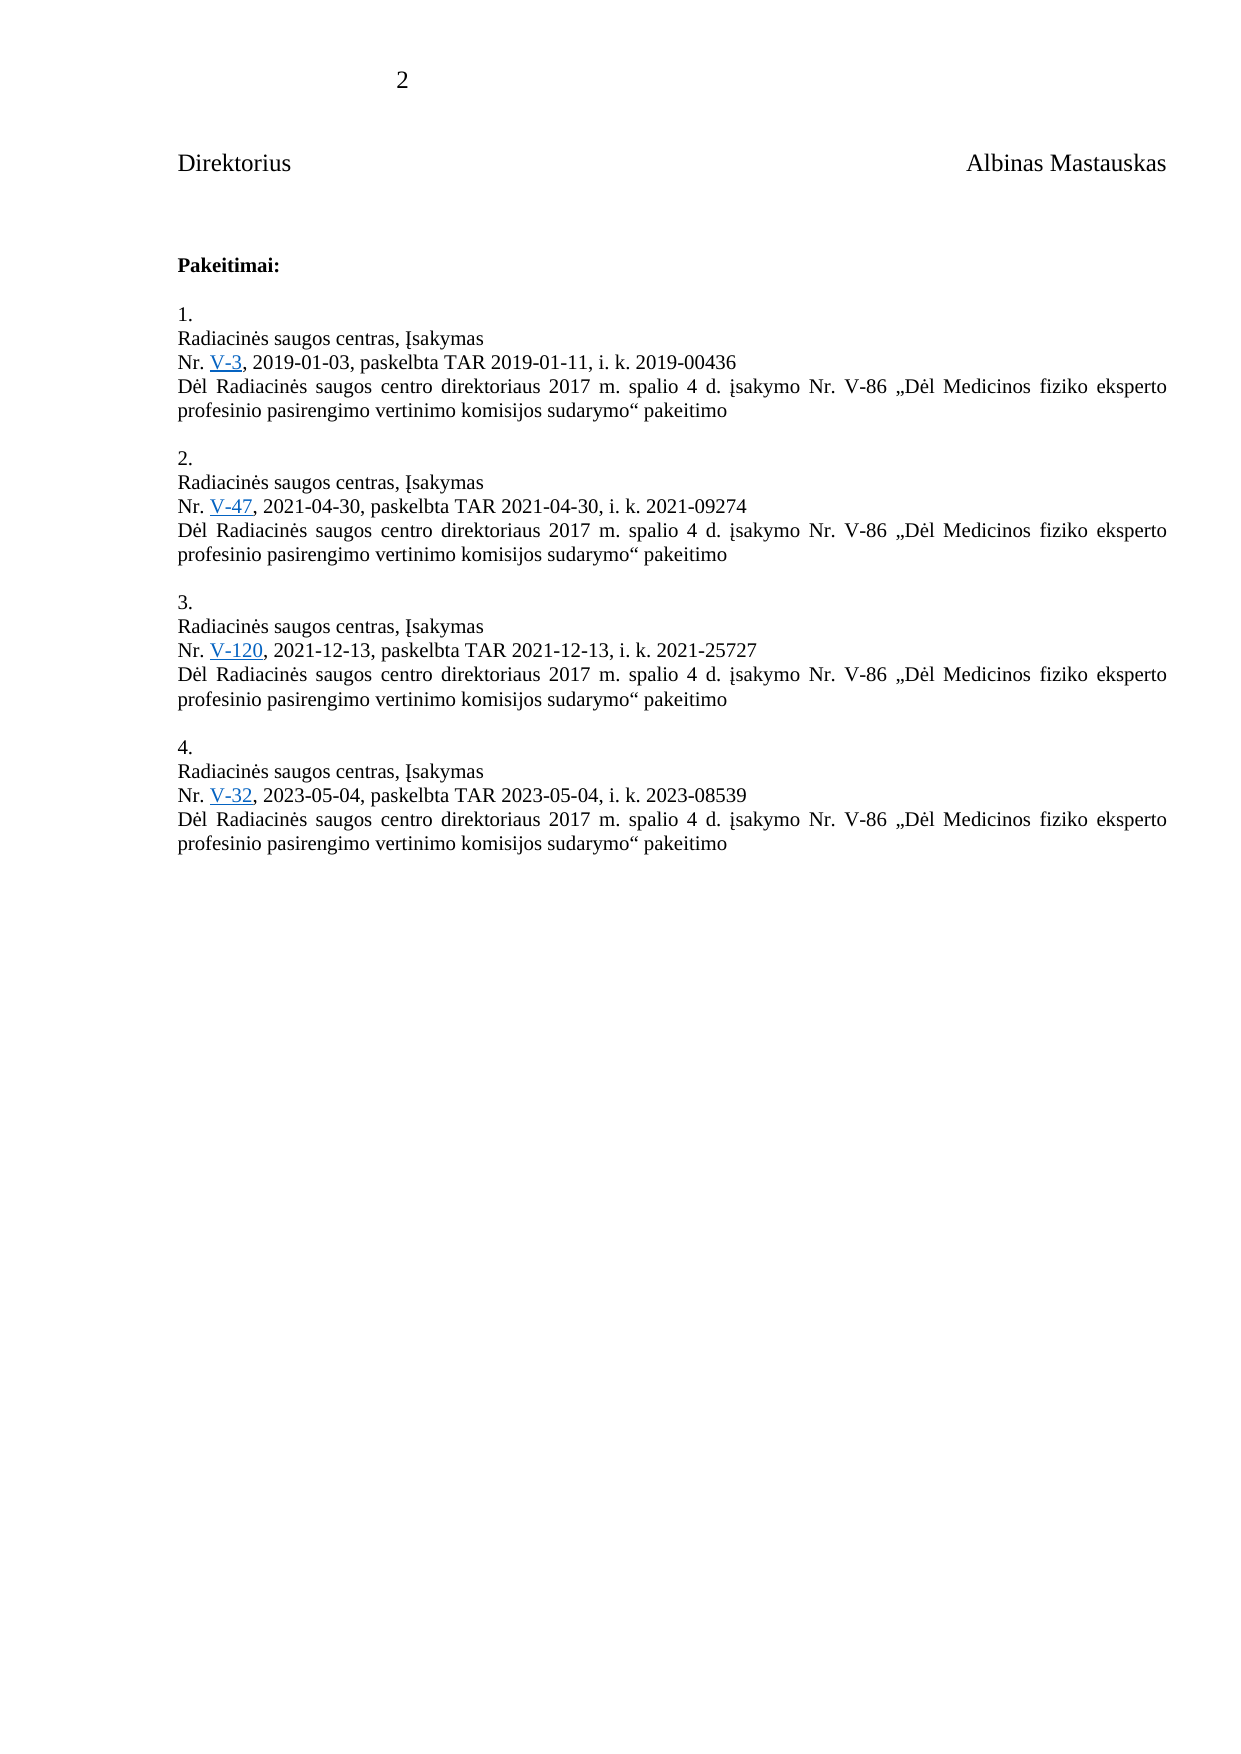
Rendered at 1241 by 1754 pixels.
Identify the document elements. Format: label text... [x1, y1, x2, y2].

text Dėl Radiacinės saugos centro direktoriaus 2017 m. spalio 4 d. įsakymo Nr. V-86 „Dėl Medicinos fiziko eksperto profesinio pasirengimo vertinimo komisijos sudarymo“ pakeitimo [177, 807, 1169, 855]
text Nr. V-47, 2021-04-30, paskelbta TAR 2021-04-30, i. k. 2021-09274 [177, 494, 1169, 518]
text Nr. V-3, 2019-01-03, paskelbta TAR 2019-01-11, i. k. 2019-00436 [177, 349, 1169, 374]
text Pakeitimai: [177, 253, 1169, 277]
text Radiacinės saugos centras, Įsakymas [177, 470, 1169, 494]
text Direktorius Albinas Mastauskas [177, 148, 1169, 176]
text 1. [177, 301, 1169, 326]
text Radiacinės saugos centras, Įsakymas [177, 326, 1169, 349]
text Nr. V-120, 2021-12-13, paskelbta TAR 2021-12-13, i. k. 2021-25727 [177, 638, 1169, 662]
text Radiacinės saugos centras, Įsakymas [177, 759, 1169, 783]
text Dėl Radiacinės saugos centro direktoriaus 2017 m. spalio 4 d. įsakymo Nr. V-86 „Dėl Medicinos fiziko eksperto profesinio pasirengimo vertinimo komisijos sudarymo“ pakeitimo [177, 374, 1169, 422]
text 3. [177, 590, 1169, 614]
text 4. [177, 734, 1169, 759]
text Dėl Radiacinės saugos centro direktoriaus 2017 m. spalio 4 d. įsakymo Nr. V-86 „Dėl Medicinos fiziko eksperto profesinio pasirengimo vertinimo komisijos sudarymo“ pakeitimo [177, 518, 1169, 566]
text Dėl Radiacinės saugos centro direktoriaus 2017 m. spalio 4 d. įsakymo Nr. V-86 „Dėl Medicinos fiziko eksperto profesinio pasirengimo vertinimo komisijos sudarymo“ pakeitimo [177, 662, 1169, 711]
text Radiacinės saugos centras, Įsakymas [177, 614, 1169, 638]
text 2. [177, 446, 1169, 470]
text Nr. V-32, 2023-05-04, paskelbta TAR 2023-05-04, i. k. 2023-08539 [177, 783, 1169, 807]
